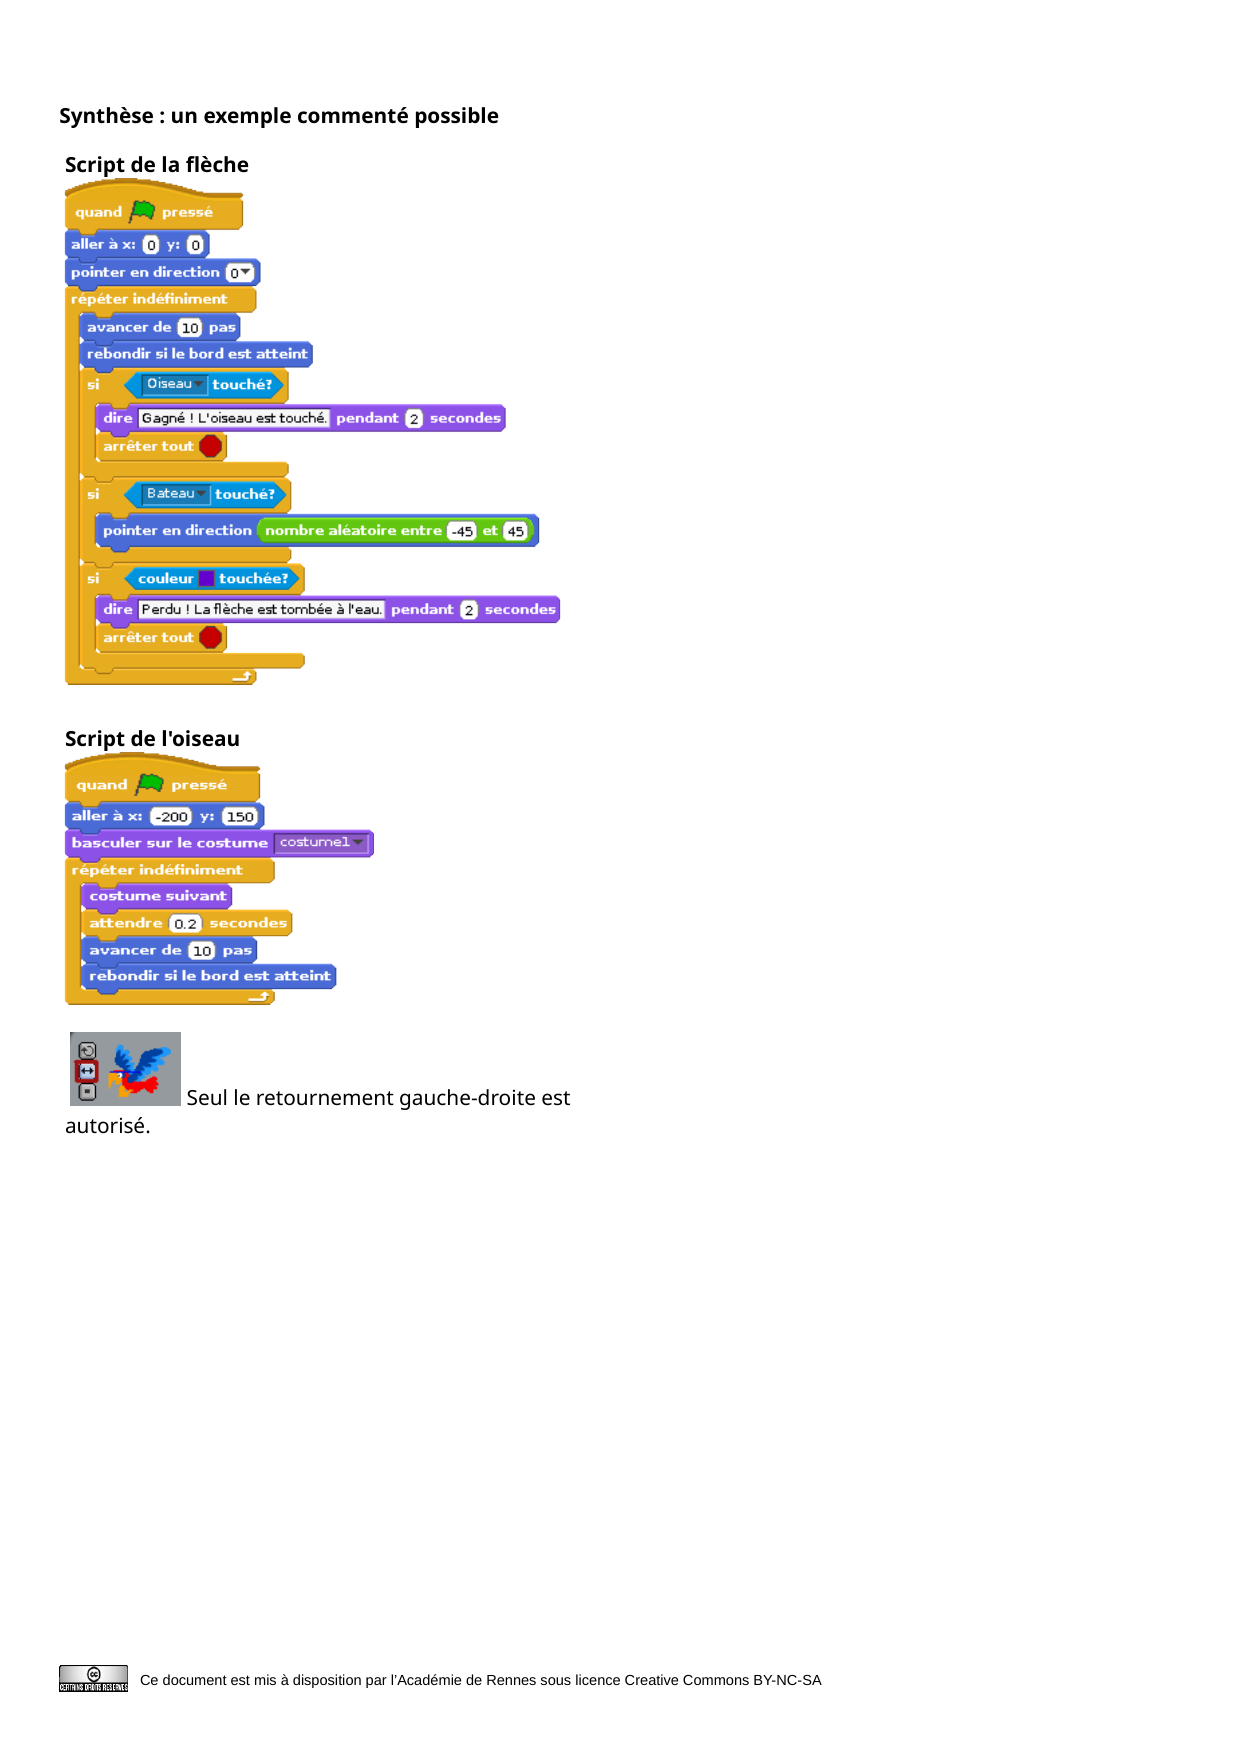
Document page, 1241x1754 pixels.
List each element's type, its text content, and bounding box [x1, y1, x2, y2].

picture [59, 1665, 128, 1692]
table_cell [667, 690, 1181, 1174]
table_header Script de la flèche [59, 144, 667, 690]
table_cell Script de l'oiseau Seul le retournement gauche-droite est autorisé. [59, 690, 667, 1174]
text Synthèse : un exemple commenté possible [59, 102, 1181, 130]
table_header [667, 144, 1181, 690]
picture [64, 752, 374, 1005]
picture [70, 1032, 181, 1106]
picture [64, 178, 561, 685]
